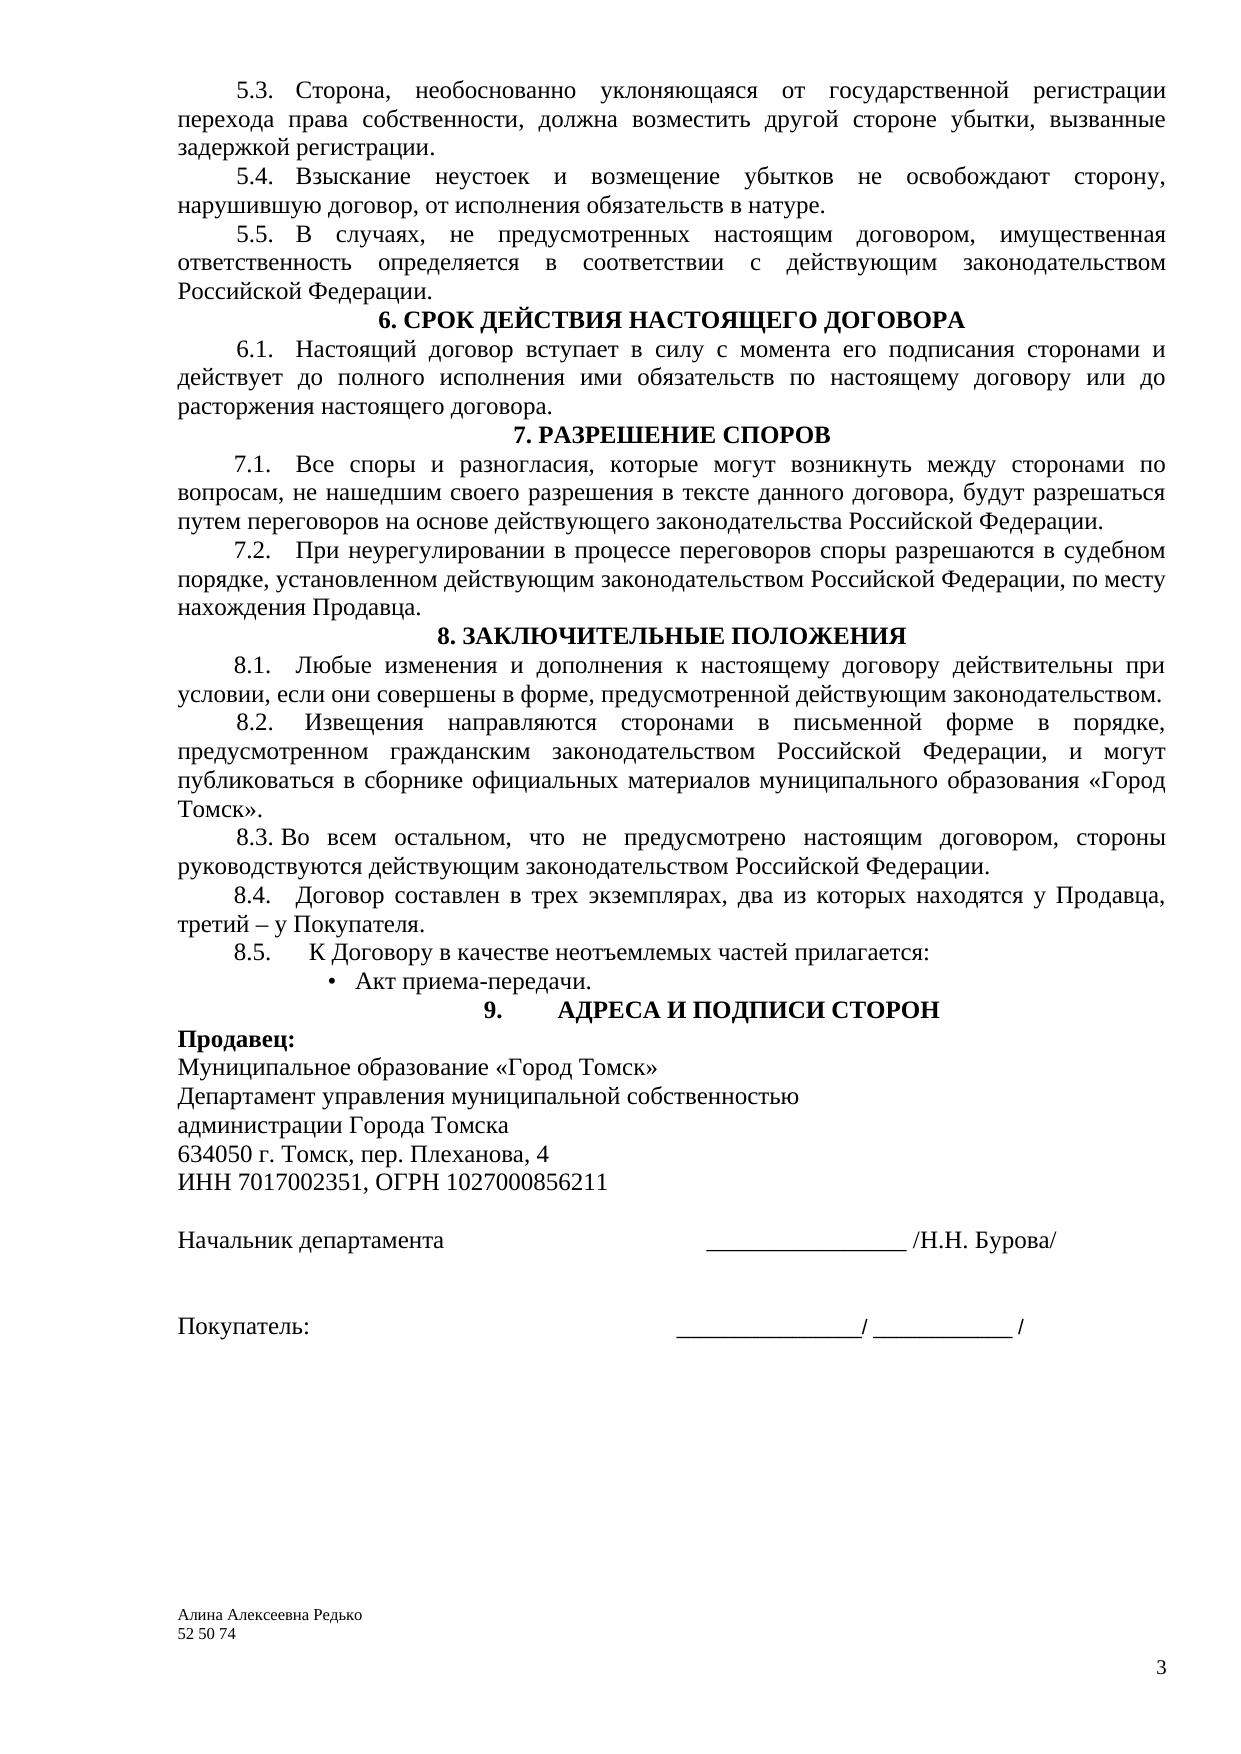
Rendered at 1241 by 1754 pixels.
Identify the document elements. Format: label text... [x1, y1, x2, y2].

text 7. РАЗРЕШЕНИЕ СПОРОВ [177, 420, 1167, 449]
text Департамент управления муниципальной собственностью [177, 1081, 1167, 1110]
text • Акт приема-передачи. [177, 966, 1167, 995]
text Муниципальное образование «Город Томск» [177, 1052, 1167, 1081]
list АДРЕСА И ПОДПИСИ СТОРОН [177, 995, 1240, 1024]
text Продавец: [177, 1024, 1240, 1052]
list Взыскание неустоек и возмещение убытков не освобождают сторону, нарушившую договор, от исполнения обязательств в натуре. [177, 161, 1167, 219]
text 8.5. К Договору в качестве неотъемлемых частей прилагается: [177, 937, 1162, 966]
list При неурегулировании в процессе переговоров споры разрешаются в судебном порядке, установленном действующим законодательством Российской Федерации, по месту нахождения Продавца. [177, 535, 1167, 621]
list Настоящий договор вступает в силу с момента его подписания сторонами и действует до полного исполнения ими обязательств по настоящему договору или до расторжения настоящего договора. [177, 334, 1167, 420]
list Сторона, необоснованно уклоняющаяся от государственной регистрации перехода права собственности, должна возместить другой стороне убытки, вызванные задержкой регистрации. [177, 75, 1167, 161]
text 634050 г. Томск, пер. Плеханова, 4 [177, 1139, 1167, 1167]
list Договор составлен в трех экземплярах, два из которых находятся у Продавца, третий – у Покупателя. [177, 880, 1167, 937]
text администрации Города Томска [177, 1110, 1167, 1139]
text 8. ЗАКЛЮЧИТЕЛЬНЫЕ ПОЛОЖЕНИЯ [177, 621, 1167, 650]
list Во всем остальном, что не предусмотрено настоящим договором, стороны руководствуются действующим законодательством Российской Федерации. [177, 822, 1167, 880]
list Любые изменения и дополнения к настоящему договору действительны при условии, если они совершены в форме, предусмотренной действующим законодательством. [177, 650, 1167, 707]
list В случаях, не предусмотренных настоящим договором, имущественная ответственность определяется в соответствии с действующим законодательством Российской Федерации. [177, 219, 1167, 305]
text Алина Алексеевна Редько [177, 1605, 1167, 1624]
text 6. СРОК ДЕЙСТВИЯ НАСТОЯЩЕГО ДОГОВОРА [177, 305, 1167, 334]
text Покупатель: ________________/ ____________ / [177, 1311, 1240, 1340]
list Извещения направляются сторонами в письменной форме в порядке, предусмотренном гражданским законодательством Российской Федерации, и могут публиковаться в сборнике официальных материалов муниципального образования «Город Томск». [177, 707, 1167, 822]
text ИНН 7017002351, ОГРН 1027000856211 [177, 1167, 1166, 1196]
text Начальник департамента ________________ /Н.Н. Бурова/ [177, 1225, 1166, 1254]
text 52 50 74 [177, 1624, 1167, 1643]
list Все споры и разногласия, которые могут возникнуть между сторонами по вопросам, не нашедшим своего разрешения в тексте данного договора, будут разрешаться путем переговоров на основе действующего законодательства Российской Федерации. [177, 449, 1167, 535]
